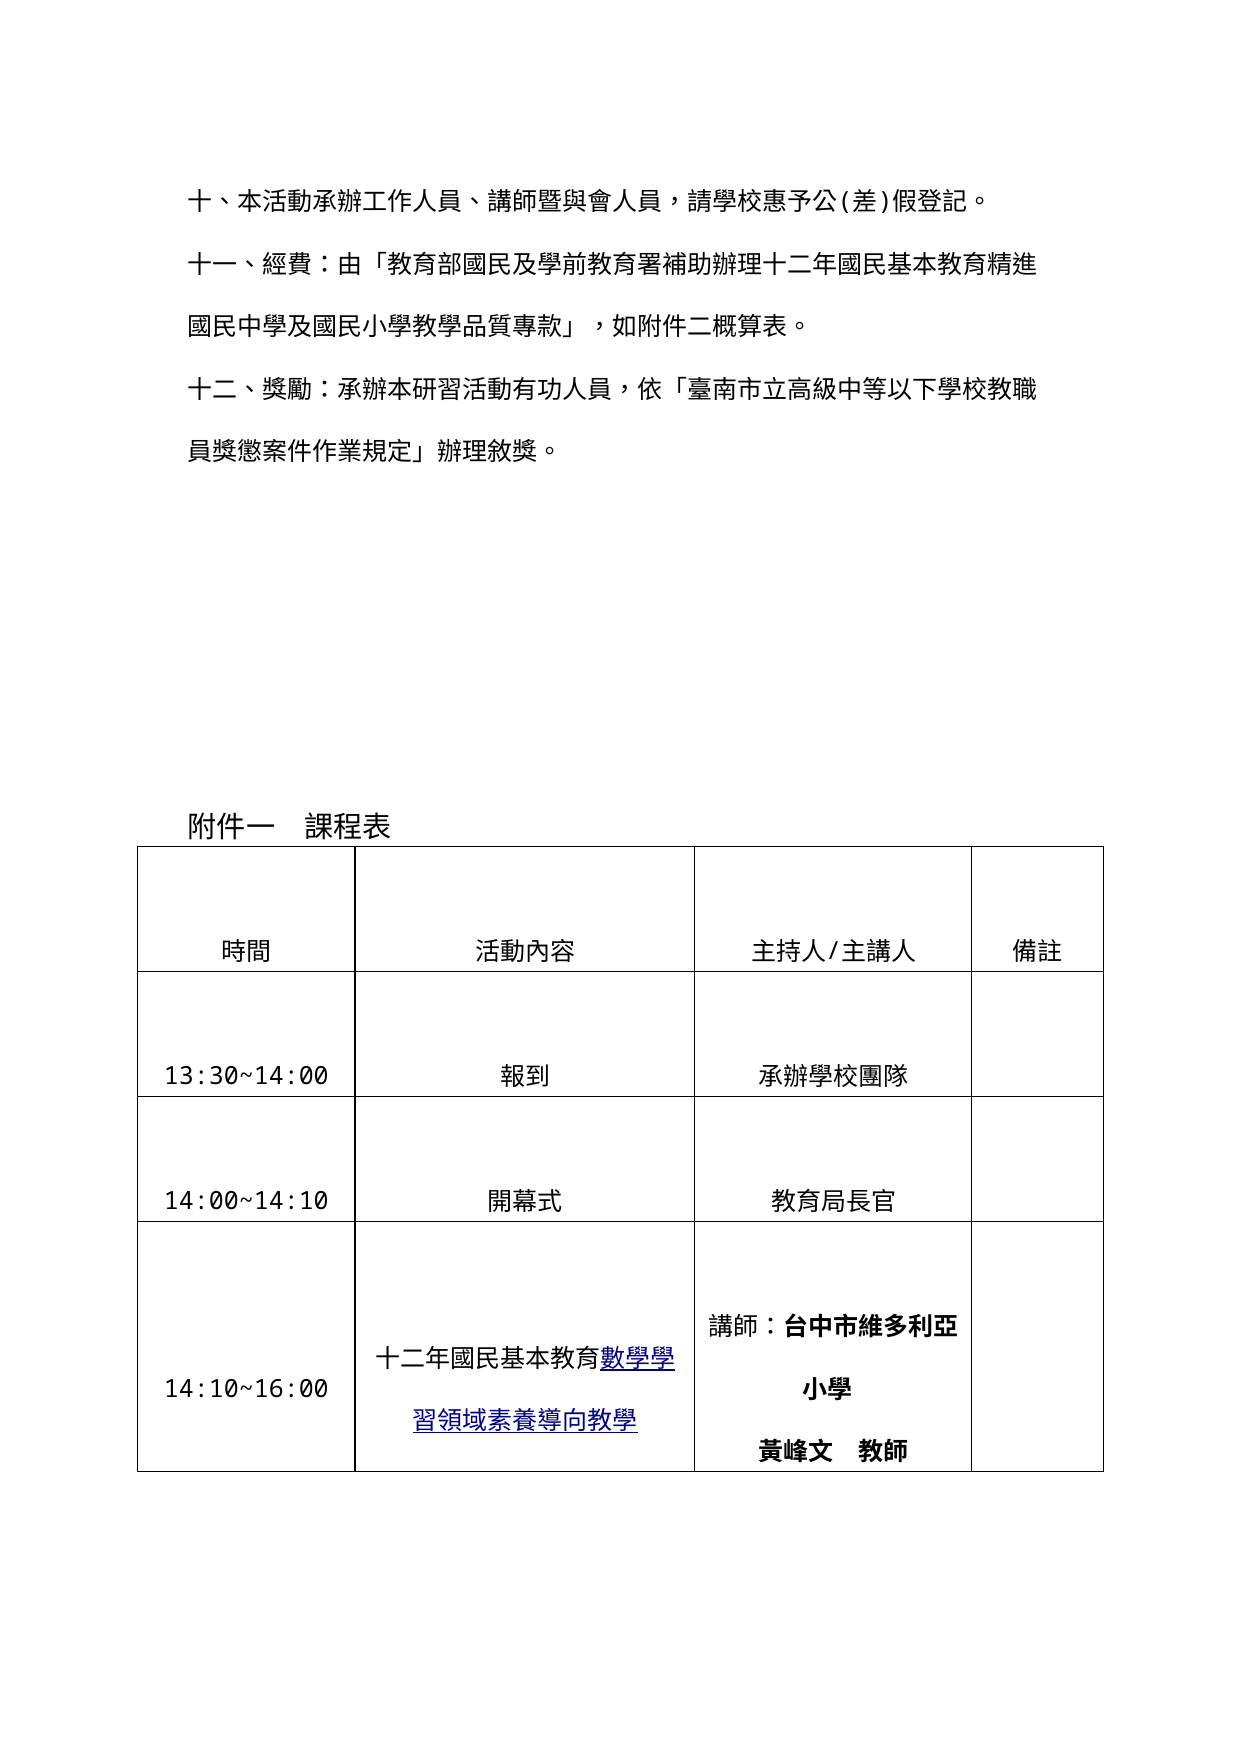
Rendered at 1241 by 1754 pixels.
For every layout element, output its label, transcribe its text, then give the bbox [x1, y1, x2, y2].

table_cell [972, 972, 1103, 1096]
table_header 主持人/主講人 [695, 847, 971, 971]
text 十、本活動承辦工作人員、講師暨與會人員，請學校惠予公(差)假登記。 [187, 158, 1053, 221]
table_cell [972, 1097, 1103, 1221]
table_header 時間 [138, 847, 354, 971]
table_header 活動內容 [356, 847, 694, 971]
table_cell 十二年國民基本教育數學學習領域素養導向教學 [356, 1222, 694, 1471]
table_header 備註 [972, 847, 1103, 971]
table_cell [972, 1222, 1103, 1471]
table_cell 14:10~16:00 [138, 1222, 354, 1471]
text 十一、經費：由「教育部國民及學前教育署補助辦理十二年國民基本教育精進國民中學及國民小學教學品質專款」，如附件二概算表。 [187, 221, 1053, 346]
table_cell 開幕式 [356, 1097, 694, 1221]
table_cell 承辦學校團隊 [695, 972, 971, 1096]
text 附件一 課程表 [187, 783, 1053, 846]
table_cell 14:00~14:10 [138, 1097, 354, 1221]
table_cell 13:30~14:00 [138, 972, 354, 1096]
table_cell 教育局長官 [695, 1097, 971, 1221]
table_cell 講師：台中市維多利亞小學 黃峰文 教師 [695, 1222, 971, 1471]
table_cell 報到 [356, 972, 694, 1096]
text 十二、獎勵：承辦本研習活動有功人員，依「臺南市立高級中等以下學校教職員獎懲案件作業規定」辦理敘獎。 [187, 346, 1053, 596]
